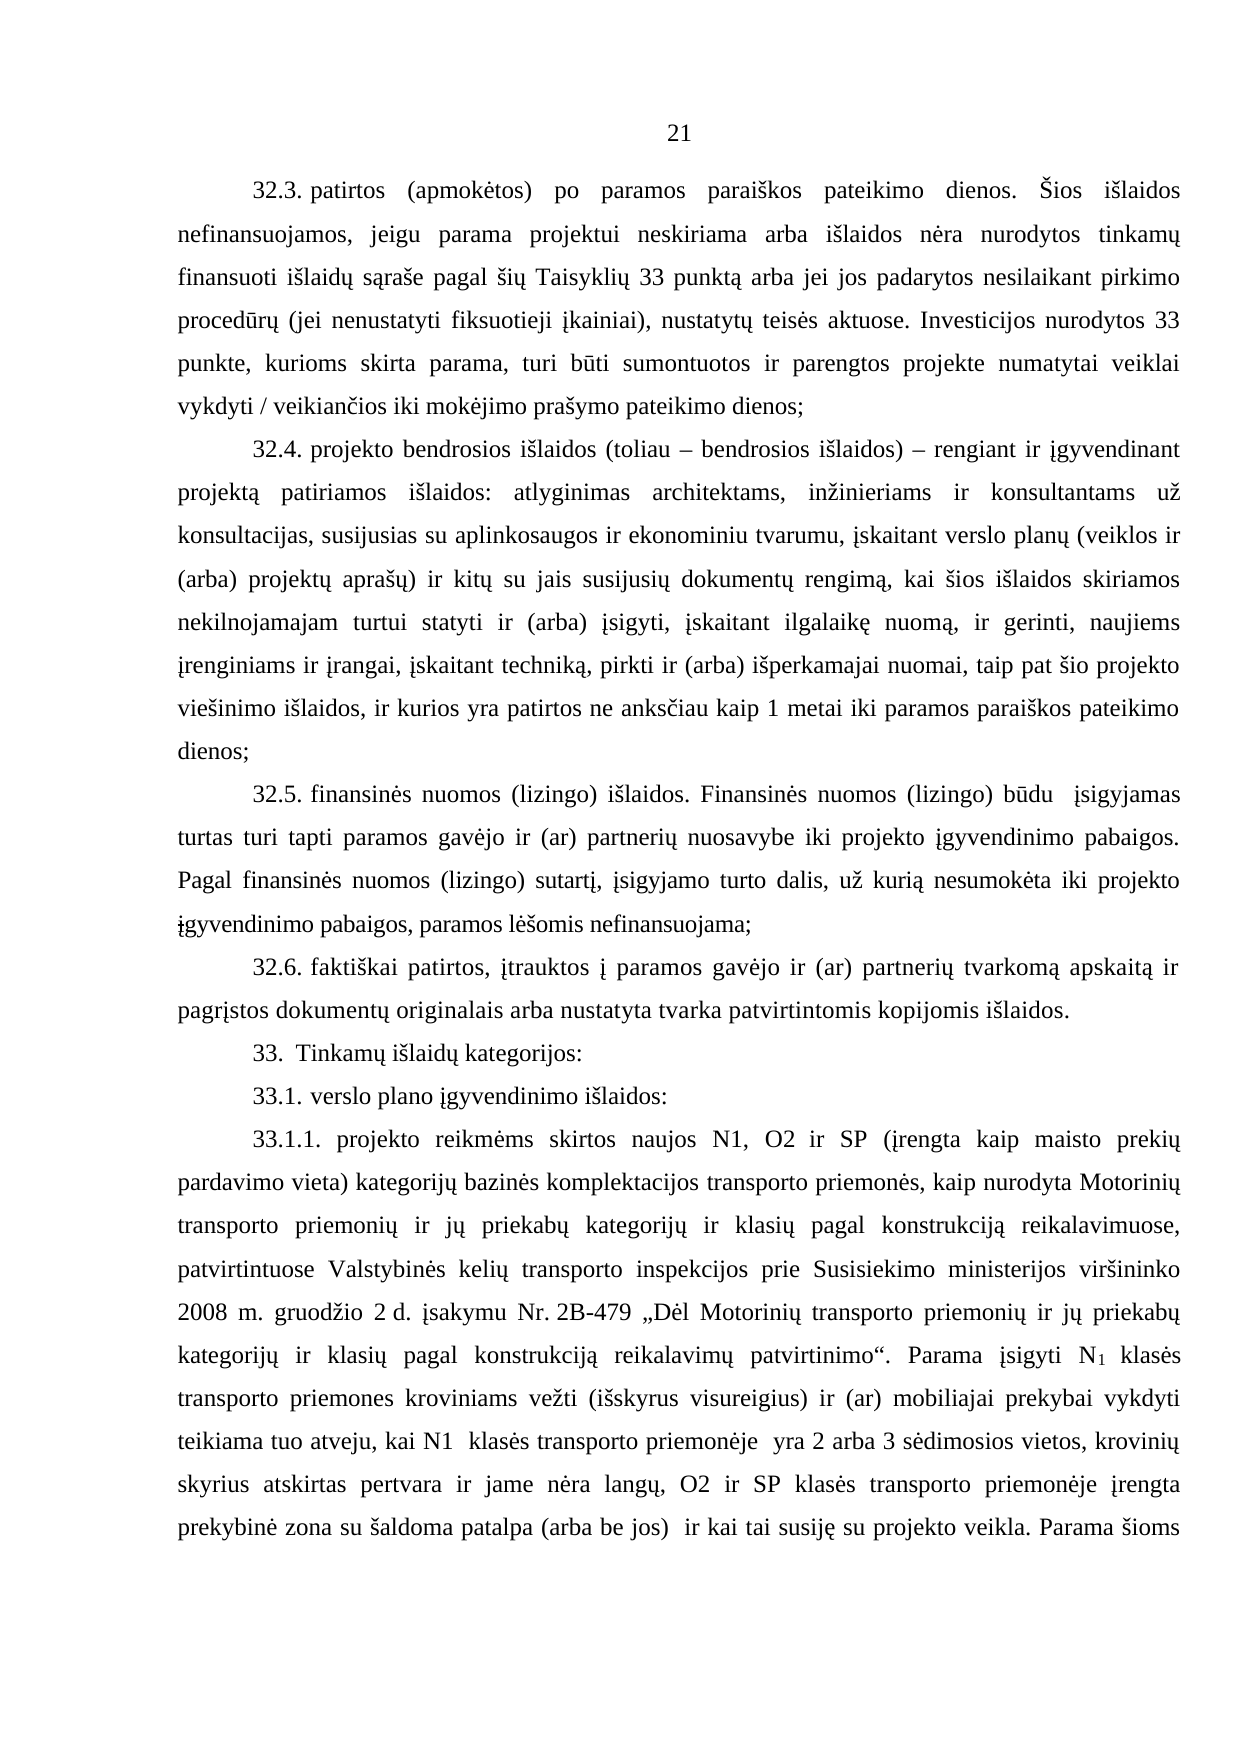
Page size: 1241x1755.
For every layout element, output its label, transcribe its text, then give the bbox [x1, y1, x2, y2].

text 32.3. patirtos (apmokėtos) po paramos paraiškos pateikimo dienos. Šios išlaidos nefinansuojamos, jeigu parama projektui neskiriama arba išlaidos nėra nurodytos tinkamų finansuoti išlaidų sąraše pagal šių Taisyklių 33 punktą arba jei jos padarytos nesilaikant pirkimo procedūrų (jei nenustatyti fiksuotieji įkainiai), nustatytų teisės aktuose. Investicijos nurodytos 33 punkte, kurioms skirta parama, turi būti sumontuotos ir parengtos projekte numatytai veiklai vykdyti / veikiančios iki mokėjimo prašymo pateikimo dienos; [177, 176, 1181, 420]
text 32.5. finansinės nuomos (lizingo) išlaidos. Finansinės nuomos (lizingo) būdu įsigyjamas turtas turi tapti paramos gavėjo ir (ar) partnerių nuosavybe iki projekto įgyvendinimo pabaigos. Pagal finansinės nuomos (lizingo) sutartį, įsigyjamo turto dalis, už kurią nesumokėta iki projekto įgyvendinimo pabaigos, paramos lėšomis nefinansuojama; [177, 779, 1181, 937]
text 33.1. verslo plano įgyvendinimo išlaidos: [177, 1081, 1181, 1110]
text 32.4. projekto bendrosios išlaidos (toliau – bendrosios išlaidos) – rengiant ir įgyvendinant projektą patiriamos išlaidos: atlyginimas architektams, inžinieriams ir konsultantams už konsultacijas, susijusias su aplinkosaugos ir ekonominiu tvarumu, įskaitant verslo planų (veiklos ir (arba) projektų aprašų) ir kitų su jais susijusių dokumentų rengimą, kai šios išlaidos skiriamos nekilnojamajam turtui statyti ir (arba) įsigyti, įskaitant ilgalaikę nuomą, ir gerinti, naujiems įrenginiams ir įrangai, įskaitant techniką, pirkti ir (arba) išperkamajai nuomai, taip pat šio projekto viešinimo išlaidos, ir kurios yra patirtos ne anksčiau kaip 1 metai iki paramos paraiškos pateikimo dienos; [177, 434, 1181, 765]
text 33.1.1. projekto reikmėms skirtos naujos N1, O2 ir SP (įrengta kaip maisto prekių pardavimo vieta) kategorijų bazinės komplektacijos transporto priemonės, kaip nurodyta Motorinių transporto priemonių ir jų priekabų kategorijų ir klasių pagal konstrukciją reikalavimuose, patvirtintuose Valstybinės kelių transporto inspekcijos prie Susisiekimo ministerijos viršininko 2008 m. gruodžio 2 d. įsakymu Nr. 2B-479 „Dėl Motorinių transporto priemonių ir jų priekabų kategorijų ir klasių pagal konstrukciją reikalavimų patvirtinimo“. Parama įsigyti N1 klasės transporto priemones kroviniams vežti (išskyrus visureigius) ir (ar) mobiliajai prekybai vykdyti teikiama tuo atveju, kai N1 klasės transporto priemonėje yra 2 arba 3 sėdimosios vietos, krovinių skyrius atskirtas pertvara ir jame nėra langų, O2 ir SP klasės transporto priemonėje įrengta prekybinė zona su šaldoma patalpa (arba be jos) ir kai tai susiję su projekto veikla. Parama šioms [177, 1124, 1181, 1541]
text 32.6. faktiškai patirtos, įtrauktos į paramos gavėjo ir (ar) partnerių tvarkomą apskaitą ir pagrįstos dokumentų originalais arba nustatyta tvarka patvirtintomis kopijomis išlaidos. [177, 952, 1181, 1024]
text 33. Tinkamų išlaidų kategorijos: [177, 1038, 1181, 1067]
